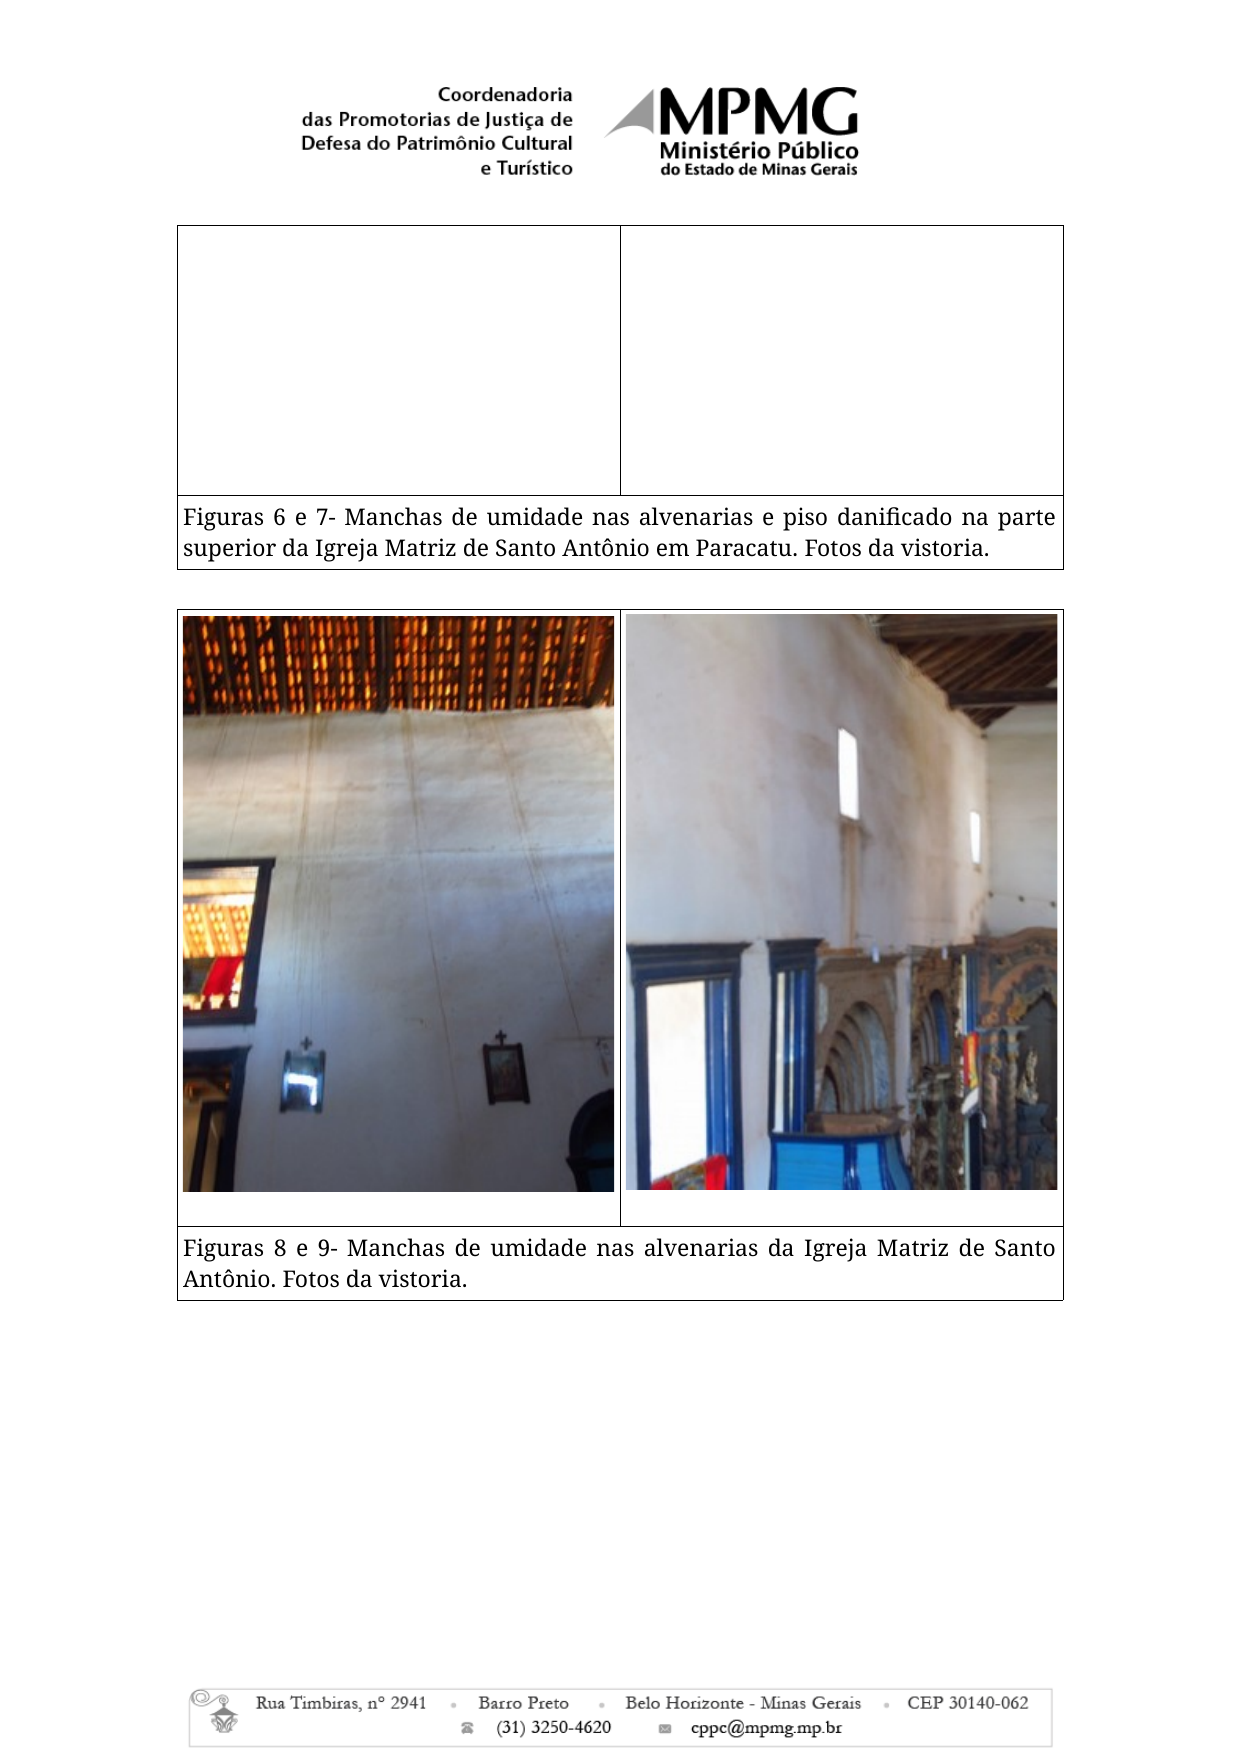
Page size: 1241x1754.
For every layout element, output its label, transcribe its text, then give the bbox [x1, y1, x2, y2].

table_header [621, 610, 1063, 1226]
table_cell Figuras 6 e 7- Manchas de umidade nas alvenarias e piso danificado na parte superior da Igreja Matriz de Santo Antônio em Paracatu. Fotos da vistoria. [178, 496, 1063, 569]
table_header [178, 610, 620, 1226]
table_header [621, 226, 1063, 495]
table_cell Figuras 8 e 9- Manchas de umidade nas alvenarias da Igreja Matriz de Santo Antônio. Fotos da vistoria. [178, 1227, 1063, 1300]
picture [182, 616, 615, 1192]
picture [625, 614, 1058, 1190]
picture [177, 59, 1053, 192]
picture [177, 1680, 1063, 1754]
table_header [178, 226, 620, 495]
